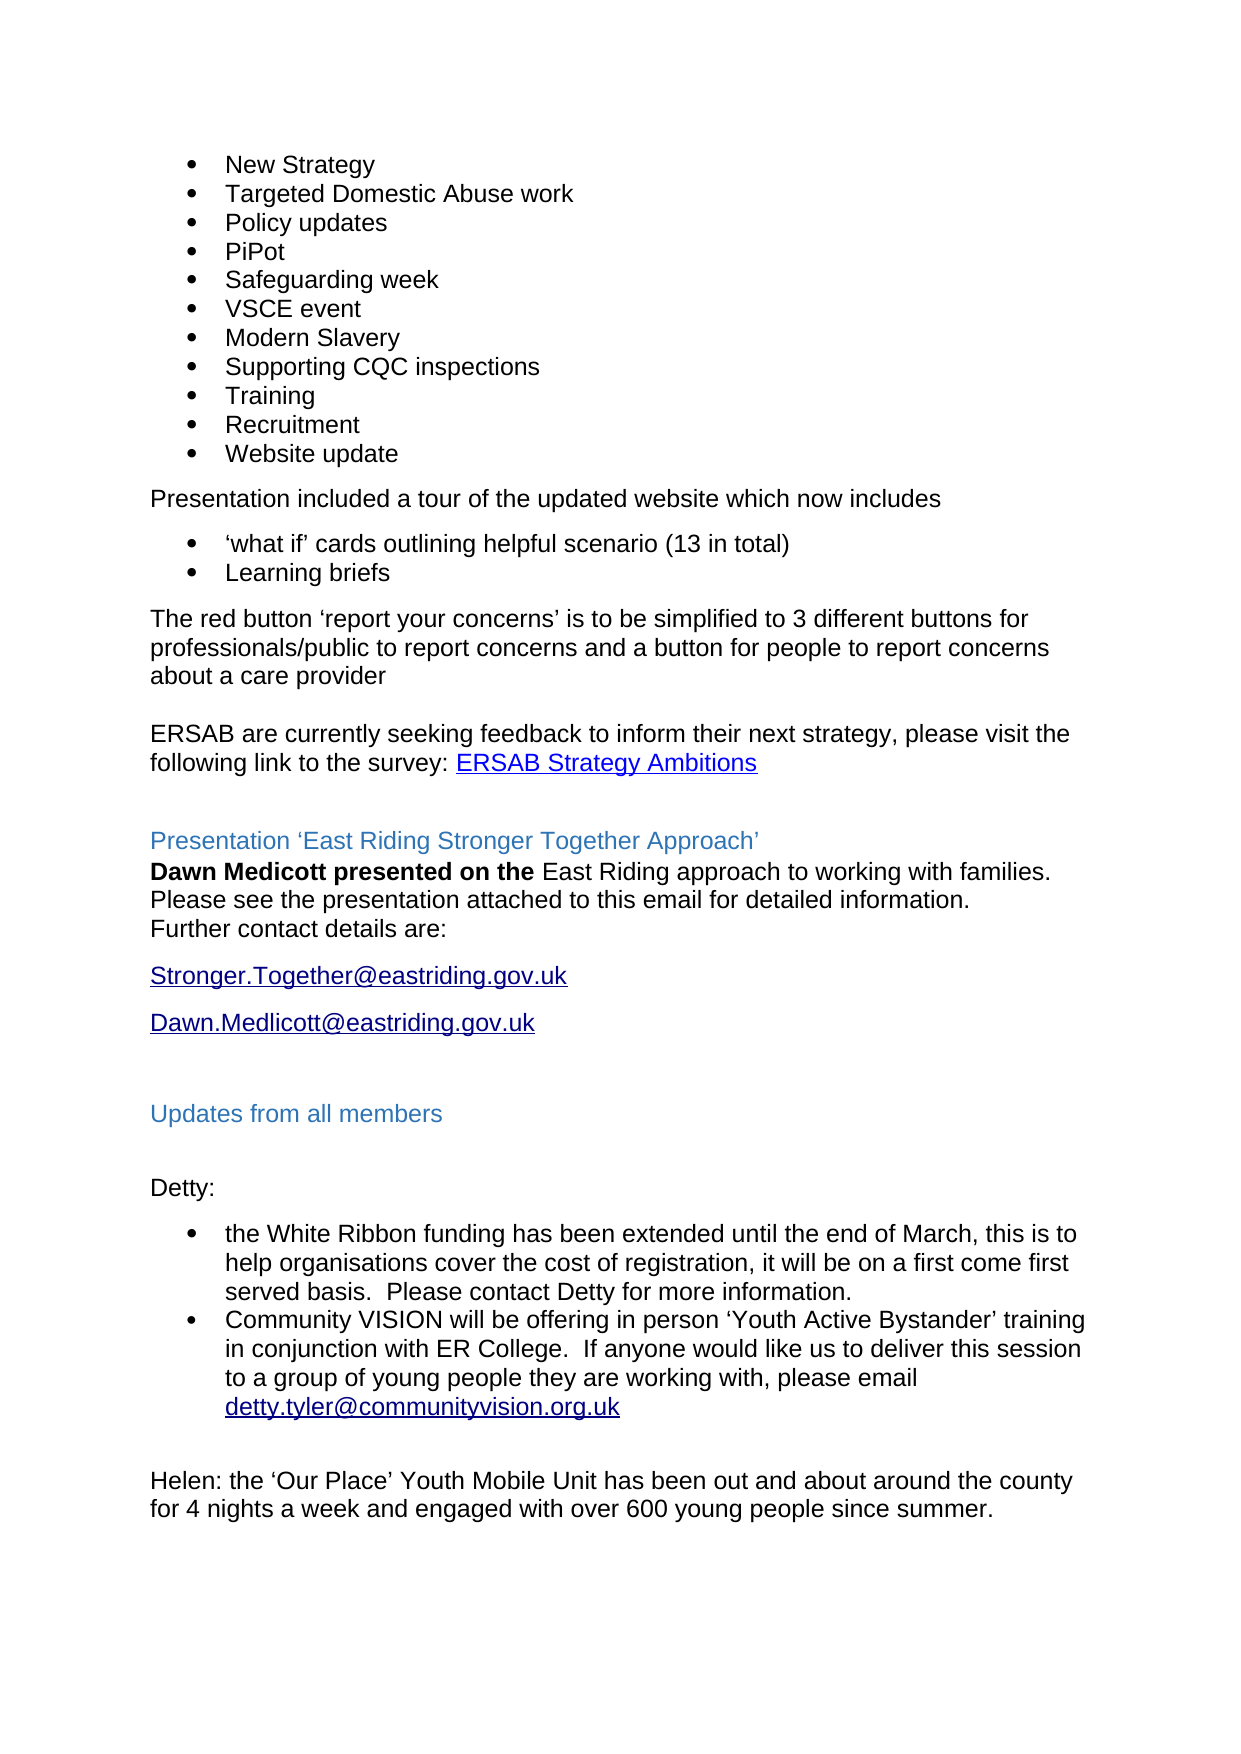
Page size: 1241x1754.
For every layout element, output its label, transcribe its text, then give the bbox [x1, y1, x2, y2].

list Training [187, 381, 1090, 410]
text Helen: the ‘Our Place’ Youth Mobile Unit has been out and about around the county for 4 nights a week and engaged with over 600 young people since summer. [150, 1466, 1090, 1523]
list Learning briefs [187, 558, 1090, 587]
list Community VISION will be offering in person ‘Youth Active Bystander’ training in conjunction with ER College. If anyone would like us to deliver this session to a group of young people they are working with, please email detty.tyler@communityvision.org.uk [187, 1305, 1090, 1420]
text Dawn.Medlicott@eastriding.gov.uk [150, 1008, 1090, 1037]
list Safeguarding week [187, 265, 1090, 294]
text ERSAB are currently seeking feedback to inform their next strategy, please visit the following link to the survey: ERSAB Strategy Ambitions [150, 719, 1090, 777]
list Website update [187, 438, 1090, 467]
subtitle Updates from all members [150, 1099, 1090, 1128]
text Further contact details are: [150, 914, 1090, 943]
list Supporting CQC inspections [187, 352, 1090, 381]
list Modern Slavery [187, 323, 1090, 352]
list Recruitment [187, 410, 1090, 438]
text Detty: [150, 1173, 1090, 1202]
text Stronger.Together@eastriding.gov.uk [150, 961, 1090, 990]
text Dawn Medicott presented on the East Riding approach to working with families. Please see the presentation attached to this email for detailed information. [150, 857, 1090, 914]
list VSCE event [187, 294, 1090, 323]
list ‘what if’ cards outlining helpful scenario (13 in total) [187, 529, 1090, 558]
list PiPot [187, 237, 1090, 265]
list Policy updates [187, 208, 1090, 237]
subtitle Presentation ‘East Riding Stronger Together Approach’ [150, 826, 1090, 855]
text The red button ‘report your concerns’ is to be simplified to 3 different buttons for professionals/public to report concerns and a button for people to report concerns about a care provider [150, 604, 1090, 690]
list Targeted Domestic Abuse work [187, 179, 1090, 208]
list New Strategy [187, 150, 1090, 179]
text Presentation included a tour of the updated website which now includes [150, 484, 1090, 513]
list the White Ribbon funding has been extended until the end of March, this is to help organisations cover the cost of registration, it will be on a first come first served basis. Please contact Detty for more information. [187, 1219, 1090, 1305]
